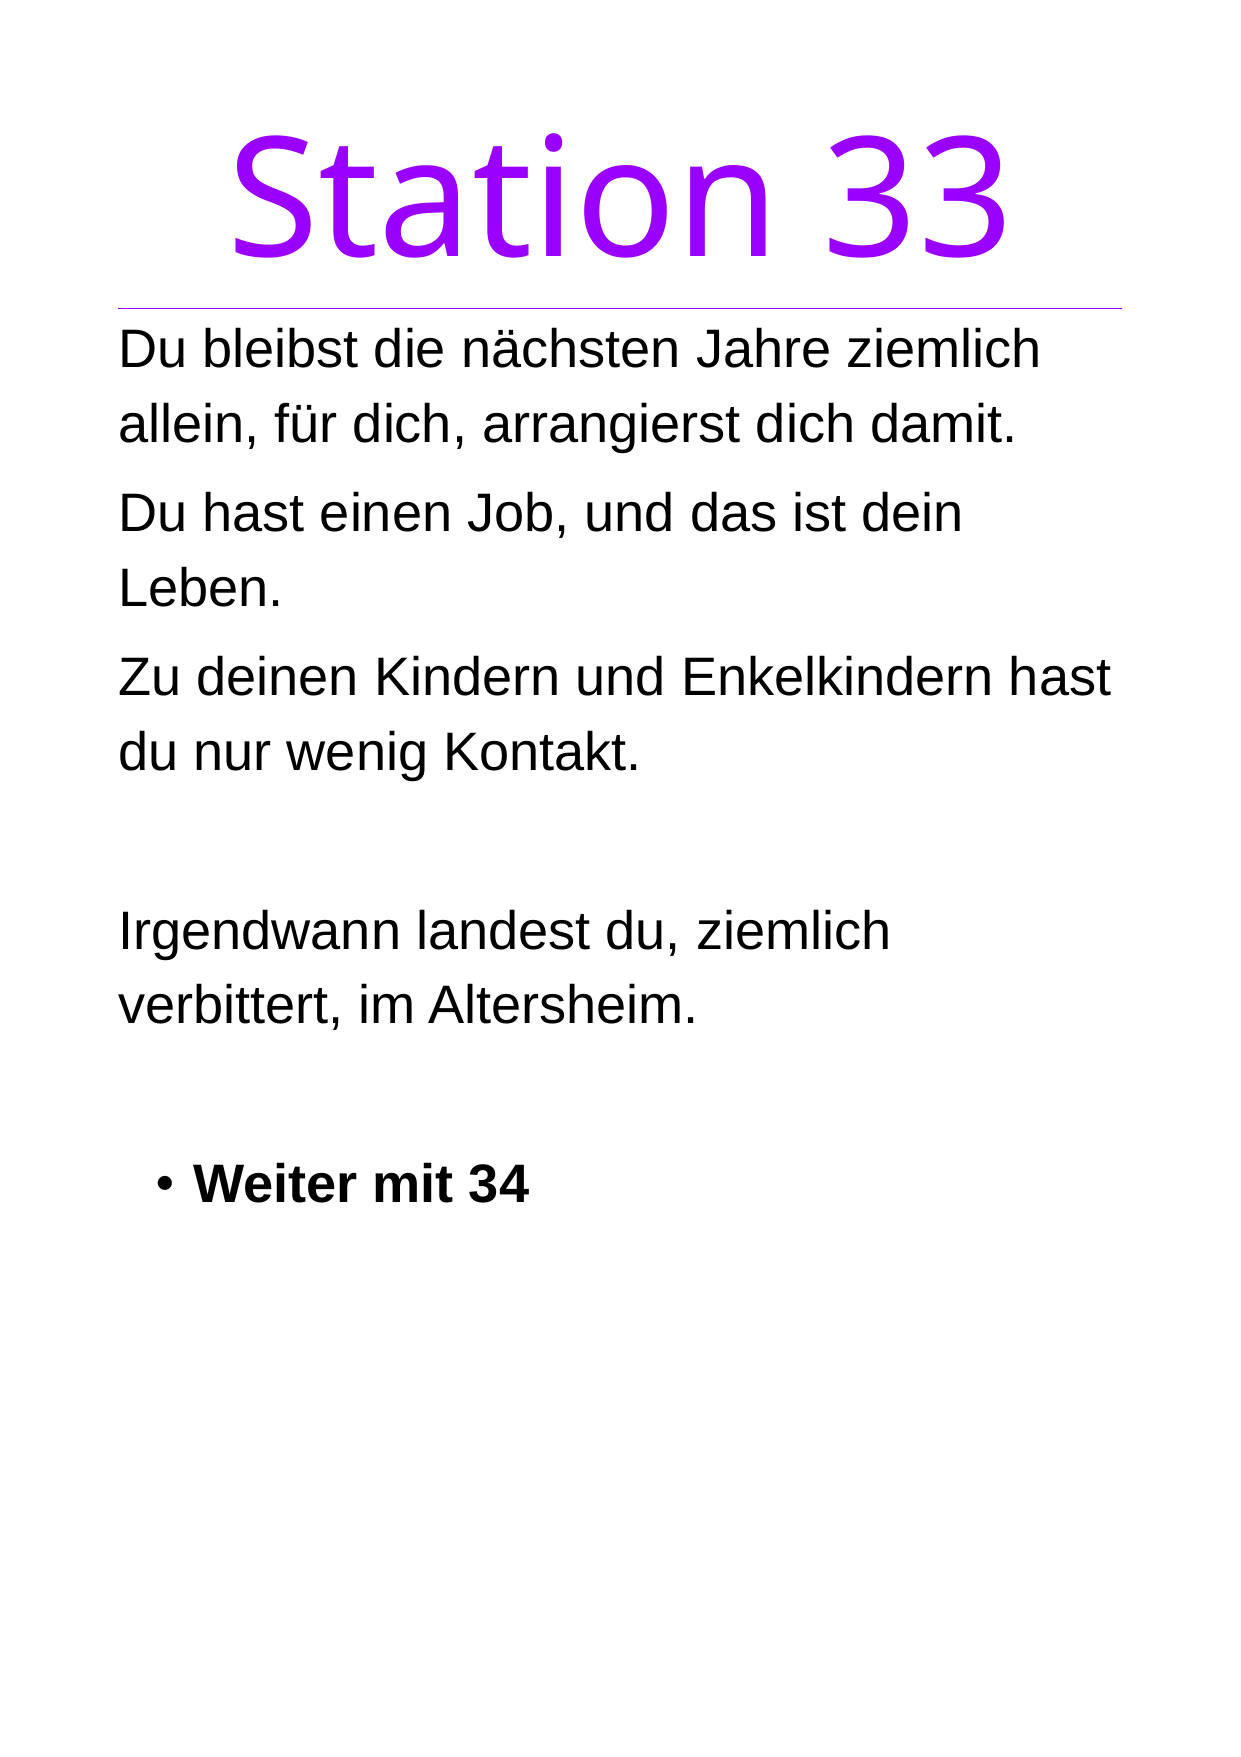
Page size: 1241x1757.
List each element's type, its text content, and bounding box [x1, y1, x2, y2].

list Weiter mit 34 [156, 1151, 1122, 1214]
text Du hast einen Job, und das ist dein Leben. [118, 481, 1122, 618]
text Du bleibst die nächsten Jahre ziemlich allein, für dich, arrangierst dich damit. [118, 317, 1122, 454]
text Zu deinen Kindern und Enkelkindern hast du nur wenig Kontakt. [118, 645, 1122, 782]
text Irgendwann landest du, ziemlich verbittert, im Altersheim. [118, 898, 1122, 1035]
